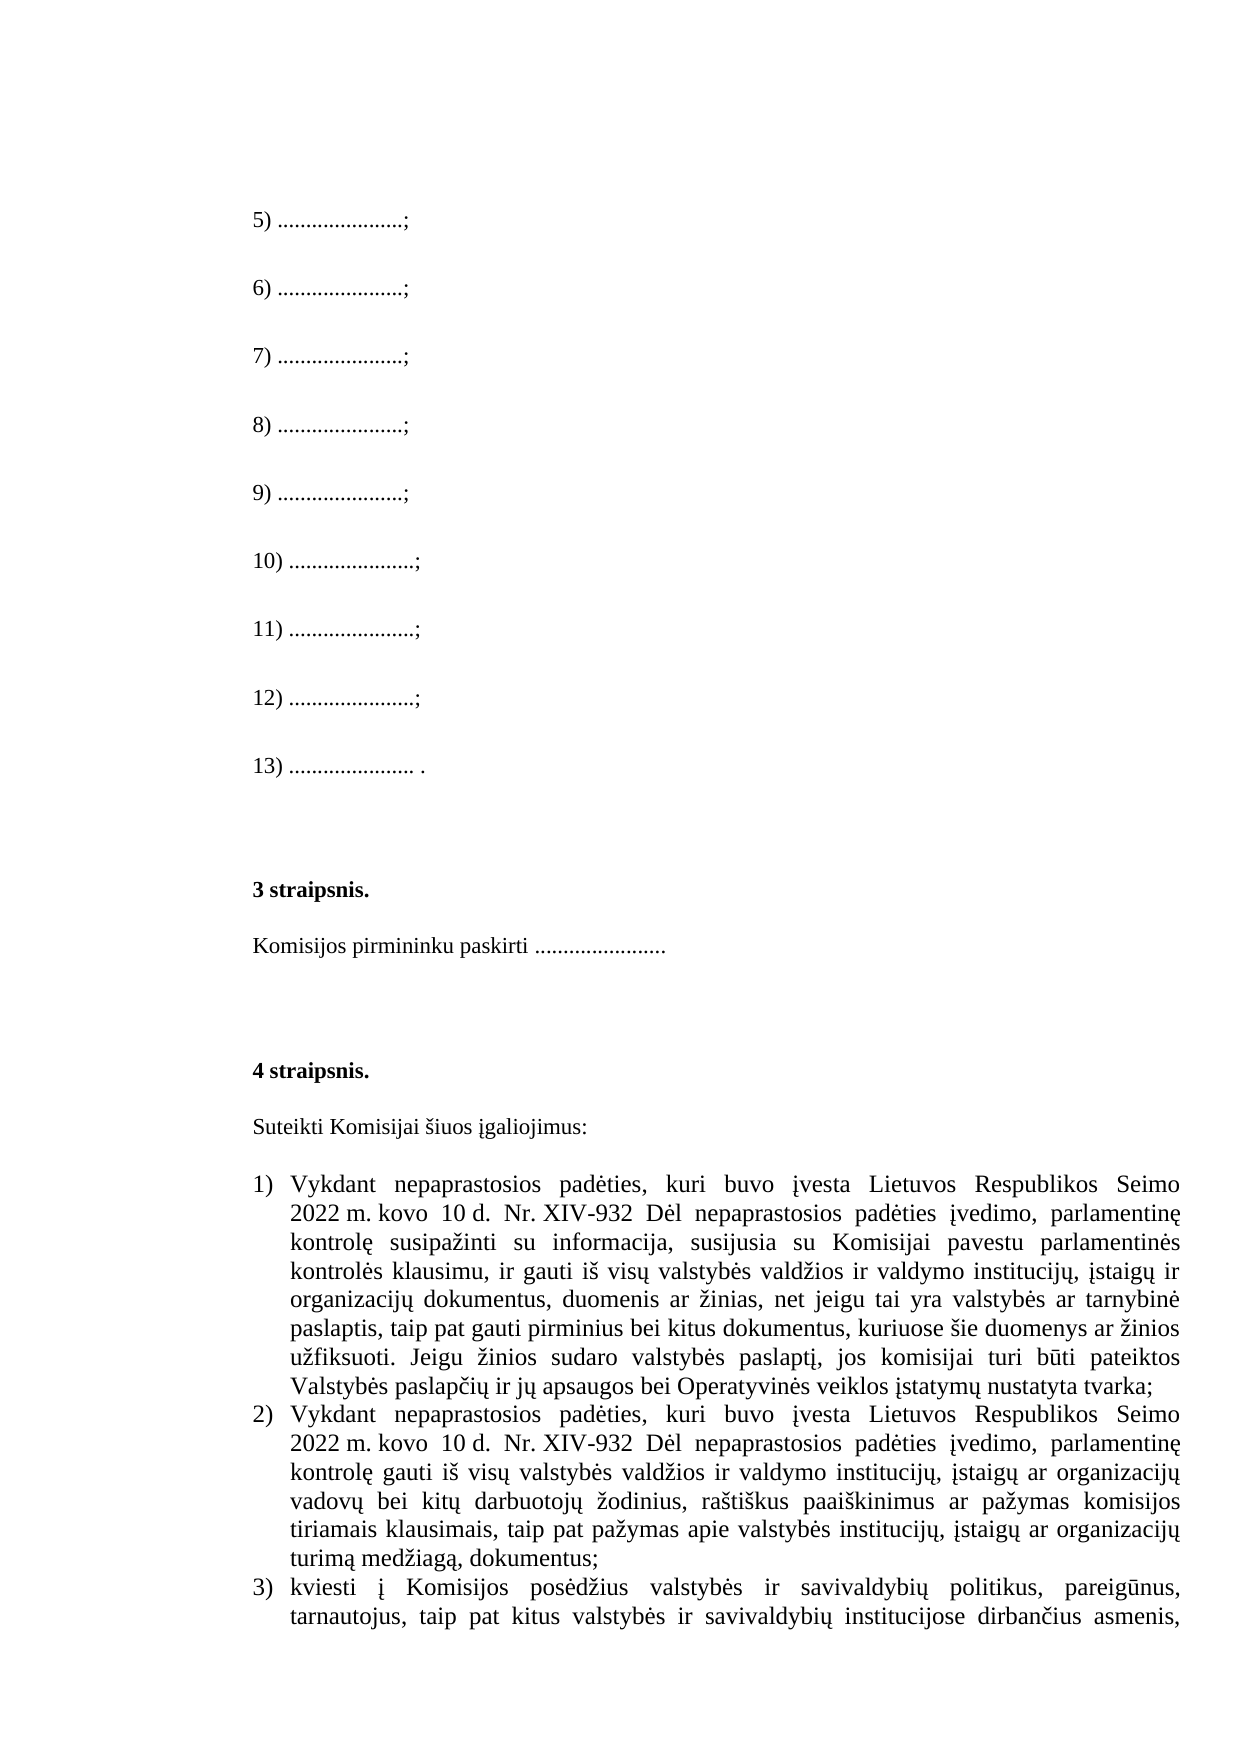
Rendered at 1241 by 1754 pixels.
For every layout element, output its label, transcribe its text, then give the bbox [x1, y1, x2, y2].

text 12) ......................; [177, 683, 1181, 710]
text Suteikti Komisijai šiuos įgaliojimus: [177, 1113, 1181, 1139]
text 3 straipsnis. [177, 876, 1181, 903]
text 6) ......................; [177, 274, 1181, 301]
text 3) kviesti į Komisijos posėdžius valstybės ir savivaldybių politikus, pareigūnus, tarnautojus, taip pat kitus valstybės ir savivaldybių institucijose dirbančius asmenis, [252, 1572, 1181, 1629]
text 10) ......................; [177, 547, 1181, 573]
text 8) ......................; [177, 411, 1181, 437]
text 5) ......................; [177, 206, 1181, 232]
text 2) Vykdant nepaprastosios padėties, kuri buvo įvesta Lietuvos Respublikos Seimo 2022 m. kovo 10 d. Nr. XIV-932 Dėl nepaprastosios padėties įvedimo, parlamentinę kontrolę gauti iš visų valstybės valdžios ir valdymo institucijų, įstaigų ar organizacijų vadovų bei kitų darbuotojų žodinius, raštiškus paaiškinimus ar pažymas komisijos tiriamais klausimais, taip pat pažymas apie valstybės institucijų, įstaigų ar organizacijų turimą medžiagą, dokumentus; [252, 1399, 1181, 1572]
text 7) ......................; [177, 342, 1181, 369]
text 13) ...................... . [177, 752, 1181, 778]
text 1) Vykdant nepaprastosios padėties, kuri buvo įvesta Lietuvos Respublikos Seimo 2022 m. kovo 10 d. Nr. XIV-932 Dėl nepaprastosios padėties įvedimo, parlamentinę kontrolę susipažinti su informacija, susijusia su Komisijai pavestu parlamentinės kontrolės klausimu, ir gauti iš visų valstybės valdžios ir valdymo institucijų, įstaigų ir organizacijų dokumentus, duomenis ar žinias, net jeigu tai yra valstybės ar tarnybinė paslaptis, taip pat gauti pirminius bei kitus dokumentus, kuriuose šie duomenys ar žinios užfiksuoti. Jeigu žinios sudaro valstybės paslaptį, jos komisijai turi būti pateiktos Valstybės paslapčių ir jų apsaugos bei Operatyvinės veiklos įstatymų nustatyta tvarka; [252, 1169, 1181, 1399]
text 11) ......................; [177, 615, 1181, 642]
text Komisijos pirmininku paskirti ....................... [177, 932, 1181, 959]
text 4 straipsnis. [177, 1057, 1181, 1083]
text 9) ......................; [177, 479, 1181, 505]
